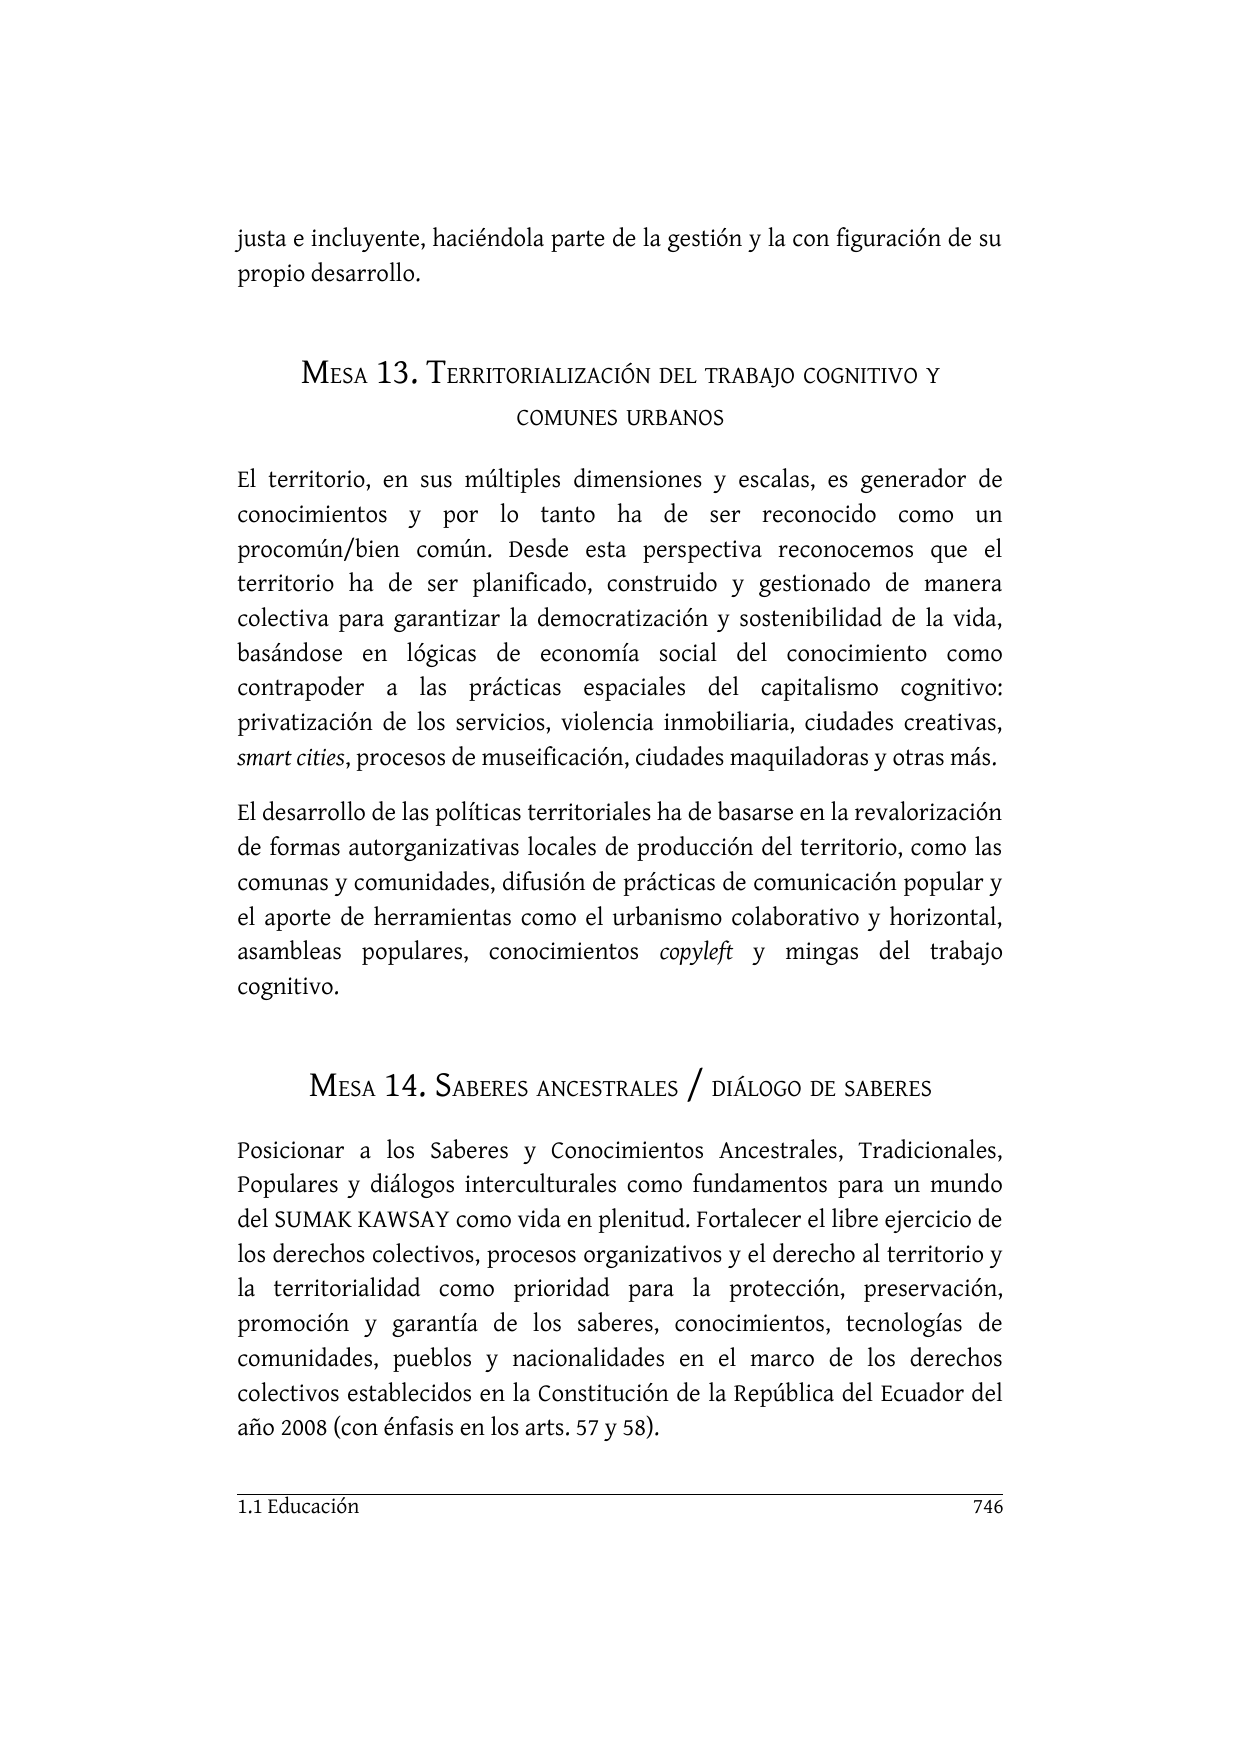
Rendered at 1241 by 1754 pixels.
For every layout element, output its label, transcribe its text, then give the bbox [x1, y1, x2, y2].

subtitle Mesa 14. Saberes ancestrales / diálogo de saberes [282, 1064, 958, 1106]
text Posicionar a los Saberes y Conocimientos Ancestrales, Tradicionales, Populares y diálogos interculturales como fundamentos para un mundo del SUMAK KAWSAY como vida en plenitud. Fortalecer el libre ejercicio de los derechos colectivos, procesos organizativos y el derecho al territorio y la territorialidad como prioridad para la protección, preservación, promoción y garantía de los saberes, conocimientos, tecnologías de comunidades, pueblos y nacionalidades en el marco de los derechos colectivos establecidos en la Constitución de la República del Ecuador del año 2008 (con énfasis en los arts. 57 y 58). [237, 1136, 1003, 1443]
text El desarrollo de las políticas territoriales ha de basarse en la revalorización de formas autorganizativas locales de producción del territorio, como las comunas y comunidades, difusión de prácticas de comunicación popular y el aporte de herramientas como el urbanismo colaborativo y horizontal, asambleas populares, conocimientos copyleft y mingas del trabajo cognitivo. [237, 799, 1003, 1001]
text justa e incluyente, haciéndola parte de la gestión y la con figuración de su propio desarrollo. [237, 225, 1003, 289]
text El territorio, en sus múltiples dimensiones y escalas, es generador de conocimientos y por lo tanto ha de ser reconocido como un procomún/bien común. Desde esta perspectiva reconocemos que el territorio ha de ser planificado, construido y gestionado de manera colectiva para garantizar la democratización y sostenibilidad de la vida, basándose en lógicas de economía social del conocimiento como contrapoder a las prácticas espaciales del capitalismo cognitivo: privatización de los servicios, violencia inmobiliaria, ciudades creativas, smart cities, procesos de museificación, ciudades maquiladoras y otras más. [237, 466, 1003, 772]
subtitle Mesa 13. Territorialización del trabajo cognitivo y comunes urbanos [282, 351, 958, 436]
